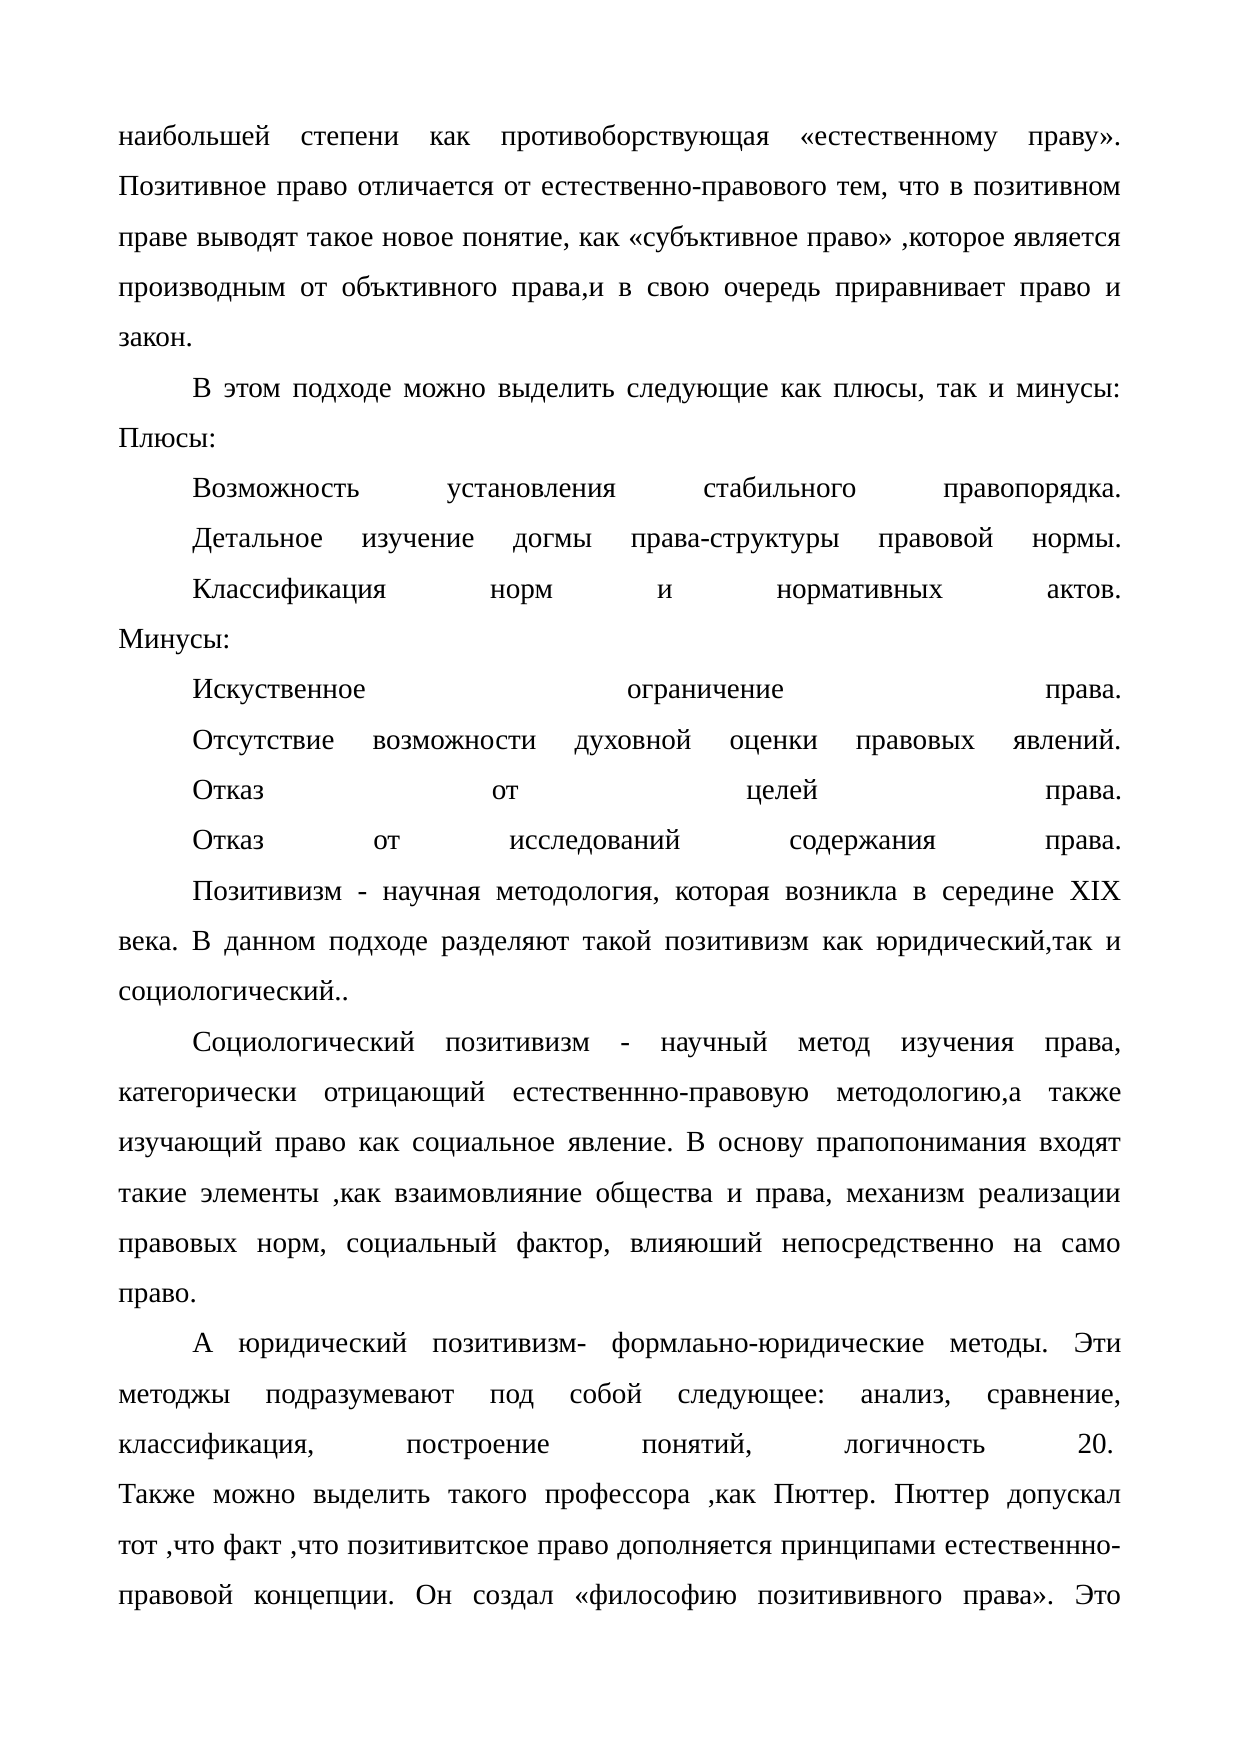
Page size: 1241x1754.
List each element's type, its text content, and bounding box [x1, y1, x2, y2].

text наибольшей степени как противоборствующая «естественному праву». Позитивное право отличается от естественно-правового тем, что в позитивном праве выводят такое новое понятие, как «субъктивное право» ,которое является производным от объктивного права,и в свою очередь приравнивает право и закон. В этом подходе можно выделить следующие как плюсы, так и минусы: Плюсы: Возможность установления стабильного правопорядка. Детальное изучение догмы права-структуры правовой нормы. Классификация норм и нормативных актов. Минусы: Искуственное ограничение права. Отсутствие возможности духовной оценки правовых явлений. Отказ от целей права. Отказ от исследований содержания права. Позитивизм - научная методология, которая возникла в середине XIX века. В данном подходе разделяют такой позитивизм как юридический,так и социологический.. Социологический позитивизм - научный метод изучения права, категорически отрицающий естественнно-правовую методологию,а также изучающий право как социальное явление. В основу прапопонимания входят такие элементы ,как взаимовлияние общества и права, механизм реализации правовых норм, социальный фактор, влияюший непосредственно на само право. А юридический позитивизм- формлаьно-юридические методы. Эти методжы подразумевают под собой следующее: анализ, сравнение, классификация, построение понятий, логичность 20. Также можно выделить такого профессора ,как Пюттер. Пюттер допускал тот ,что факт ,что позитивитское право дополняется принципами естественнно-правовой концепции. Он создал «философию позитививного права». Это [118, 118, 1122, 1611]
